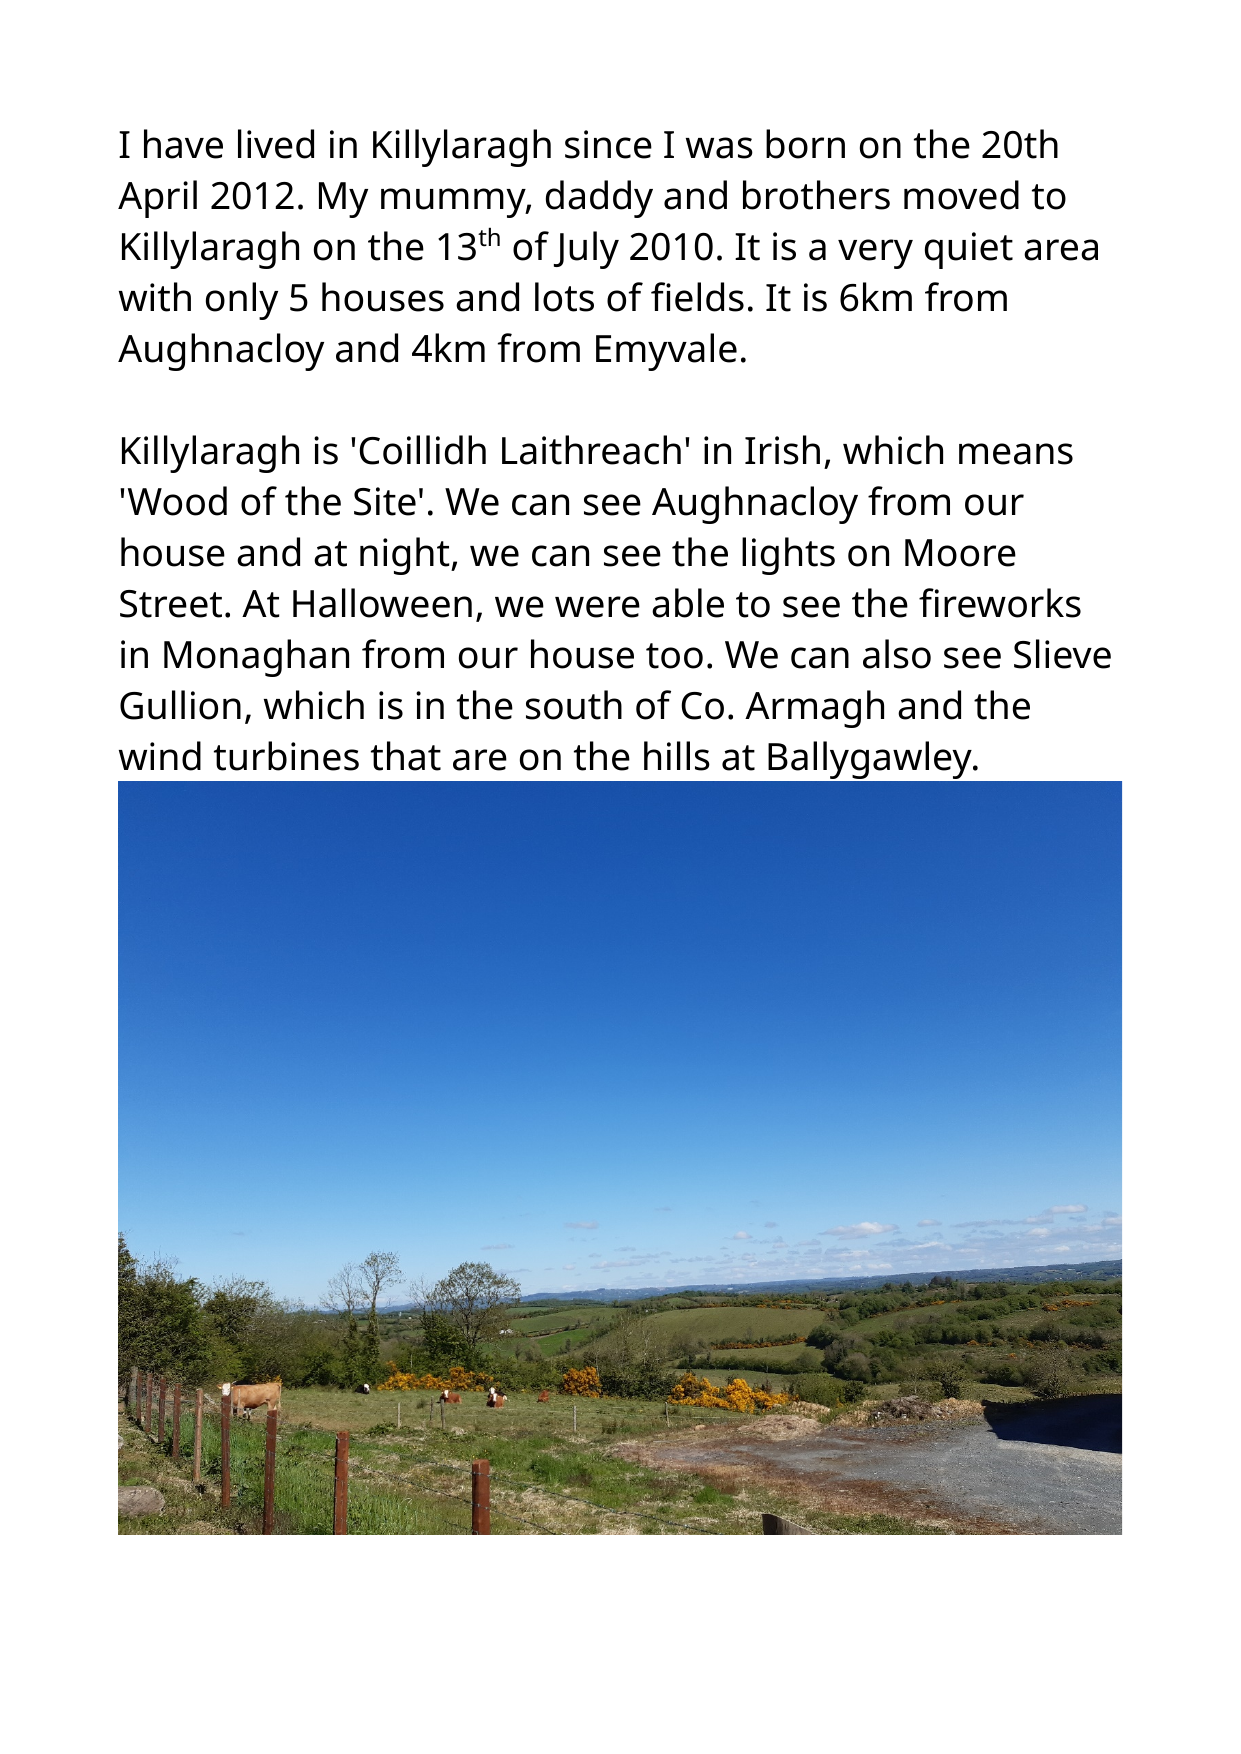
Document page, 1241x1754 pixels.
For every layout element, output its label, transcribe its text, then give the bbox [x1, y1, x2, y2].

text Killylaragh is 'Coillidh Laithreach' in Irish, which means 'Wood of the Site'. We can see Aughnacloy from our house and at night, we can see the lights on Moore Street. At Halloween, we were able to see the fireworks in Monaghan from our house too. We can also see Slieve Gullion, which is in the south of Co. Armagh and the wind turbines that are on the hills at Ballygawley. [118, 424, 1122, 781]
text I have lived in Killylaragh since I was born on the 20th April 2012. My mummy, daddy and brothers moved to Killylaragh on the 13th of July 2010. It is a very quiet area with only 5 houses and lots of fields. It is 6km from Aughnacloy and 4km from Emyvale. [118, 118, 1122, 373]
